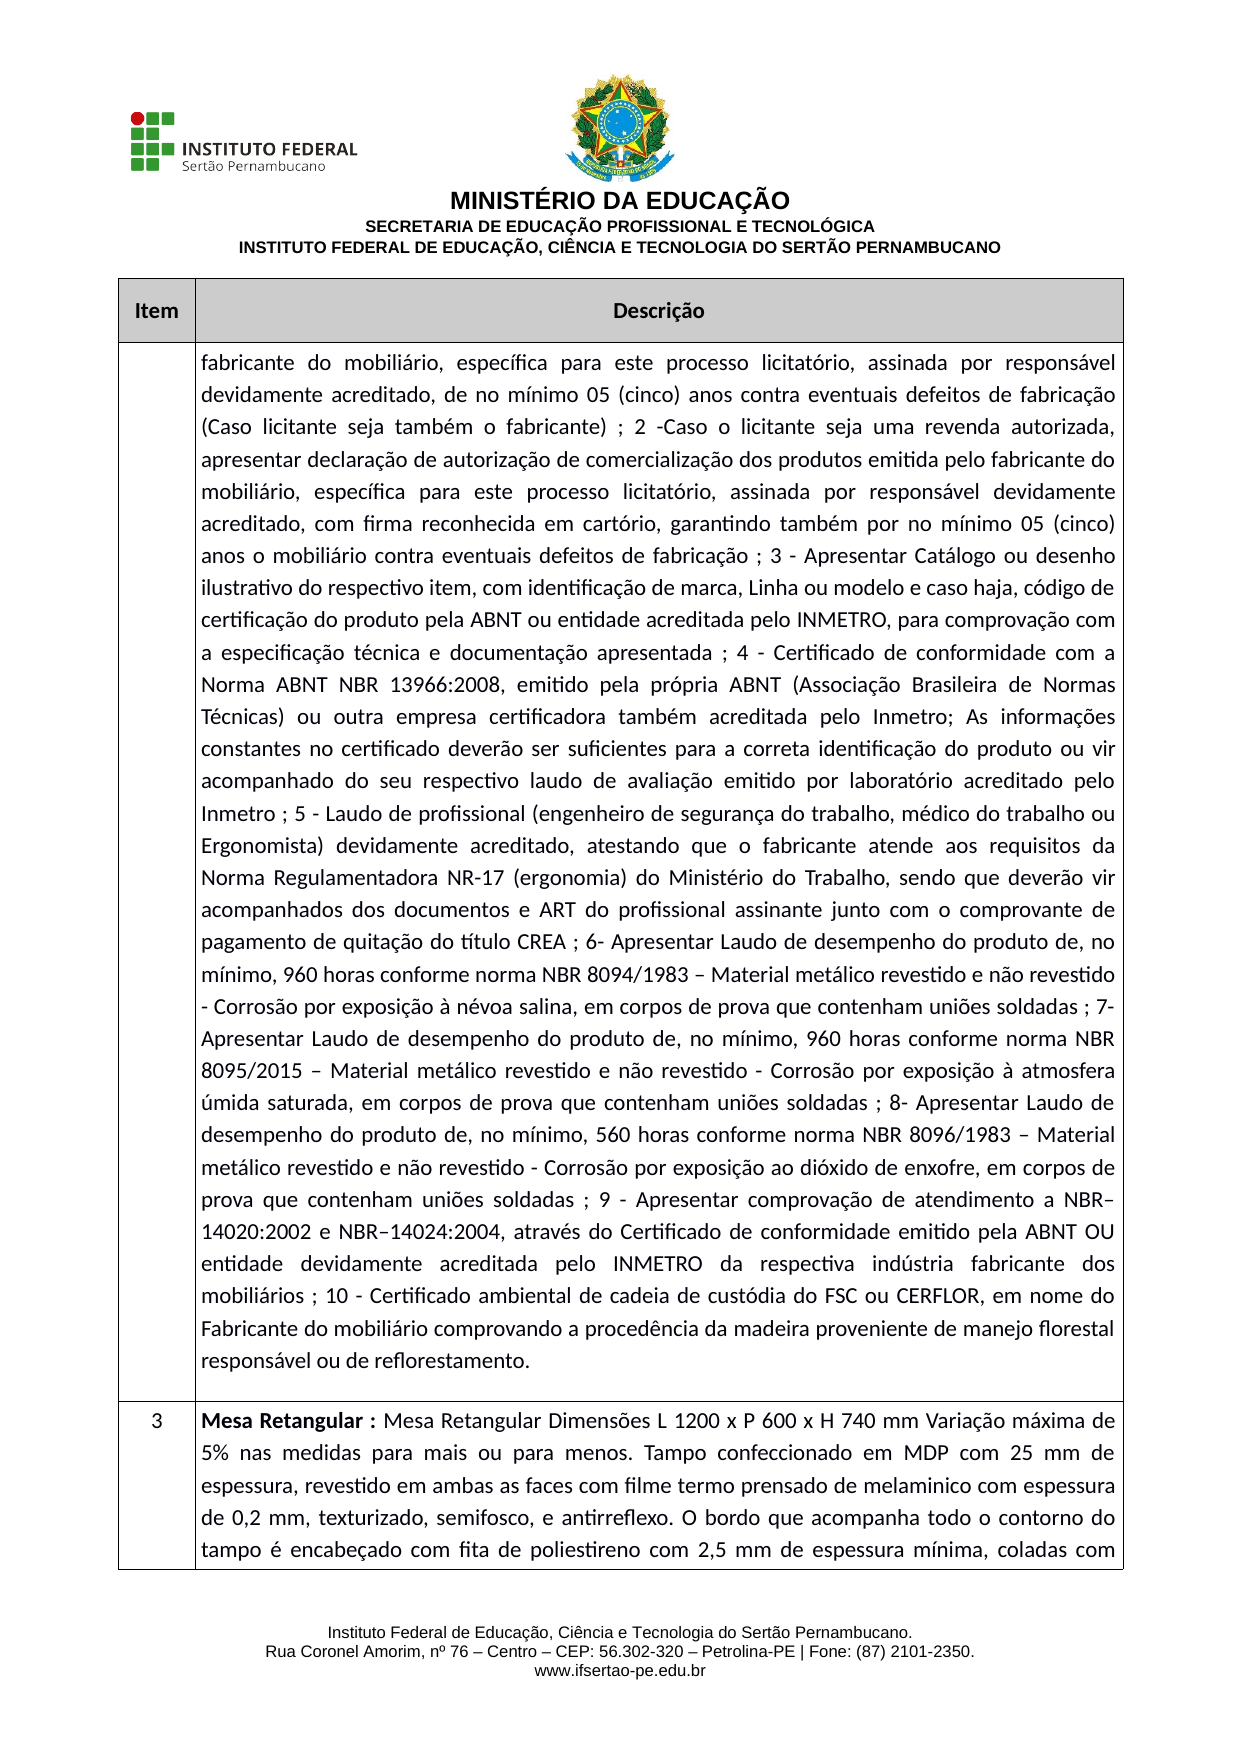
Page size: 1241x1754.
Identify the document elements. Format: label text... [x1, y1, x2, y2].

table_header Descrição [196, 279, 1123, 342]
table_cell Mesa Retangular : Mesa Retangular Dimensões L 1200 x P 600 x H 740 mm Variação máxima de 5% nas medidas para mais ou para menos. Tampo confeccionado em MDP com 25 mm de espessura, revestido em ambas as faces com filme termo prensado de melaminico com espessura de 0,2 mm, texturizado, semifosco, e antirreflexo. O bordo que acompanha todo o contorno do tampo é encabeçado com fita de poliestireno com 2,5 mm de espessura mínima, coladas com [196, 1402, 1123, 1569]
table_cell [119, 343, 195, 1401]
table_cell 3 [119, 1402, 195, 1569]
picture [565, 74, 675, 182]
picture [130, 112, 358, 171]
table_cell fabricante do mobiliário, específica para este processo licitatório, assinada por responsável devidamente acreditado, de no mínimo 05 (cinco) anos contra eventuais defeitos de fabricação (Caso licitante seja também o fabricante) ; 2 -Caso o licitante seja uma revenda autorizada, apresentar declaração de autorização de comercialização dos produtos emitida pelo fabricante do mobiliário, específica para este processo licitatório, assinada por responsável devidamente acreditado, com firma reconhecida em cartório, garantindo também por no mínimo 05 (cinco) anos o mobiliário contra eventuais defeitos de fabricação ; 3 - Apresentar Catálogo ou desenho ilustrativo do respectivo item, com identificação de marca, Linha ou modelo e caso haja, código de certificação do produto pela ABNT ou entidade acreditada pelo INMETRO, para comprovação com a especificação técnica e documentação apresentada ; 4 - Certificado de conformidade com a Norma ABNT NBR 13966:2008, emitido pela própria ABNT (Associação Brasileira de Normas Técnicas) ou outra empresa certificadora também acreditada pelo Inmetro; As informações constantes no certificado deverão ser suficientes para a correta identificação do produto ou vir acompanhado do seu respectivo laudo de avaliação emitido por laboratório acreditado pelo Inmetro ; 5 - Laudo de profissional (engenheiro de segurança do trabalho, médico do trabalho ou Ergonomista) devidamente acreditado, atestando que o fabricante atende aos requisitos da Norma Regulamentadora NR-17 (ergonomia) do Ministério do Trabalho, sendo que deverão vir acompanhados dos documentos e ART do profissional assinante junto com o comprovante de pagamento de quitação do título CREA ; 6- Apresentar Laudo de desempenho do produto de, no mínimo, 960 horas conforme norma NBR 8094/1983 – Material metálico revestido e não revestido - Corrosão por exposição à névoa salina, em corpos de prova que contenham uniões soldadas ; 7- Apresentar Laudo de desempenho do produto de, no mínimo, 960 horas conforme norma NBR 8095/2015 – Material metálico revestido e não revestido - Corrosão por exposição à atmosfera úmida saturada, em corpos de prova que contenham uniões soldadas ; 8- Apresentar Laudo de desempenho do produto de, no mínimo, 560 horas conforme norma NBR 8096/1983 – Material metálico revestido e não revestido - Corrosão por exposição ao dióxido de enxofre, em corpos de prova que contenham uniões soldadas ; 9 - Apresentar comprovação de atendimento a NBR–14020:2002 e NBR–14024:2004, através do Certificado de conformidade emitido pela ABNT OU entidade devidamente acreditada pelo INMETRO da respectiva indústria fabricante dos mobiliários ; 10 - Certificado ambiental de cadeia de custódia do FSC ou CERFLOR, em nome do Fabricante do mobiliário comprovando a procedência da madeira proveniente de manejo florestal responsável ou de reflorestamento. [196, 343, 1123, 1401]
table_header Item [119, 279, 195, 342]
